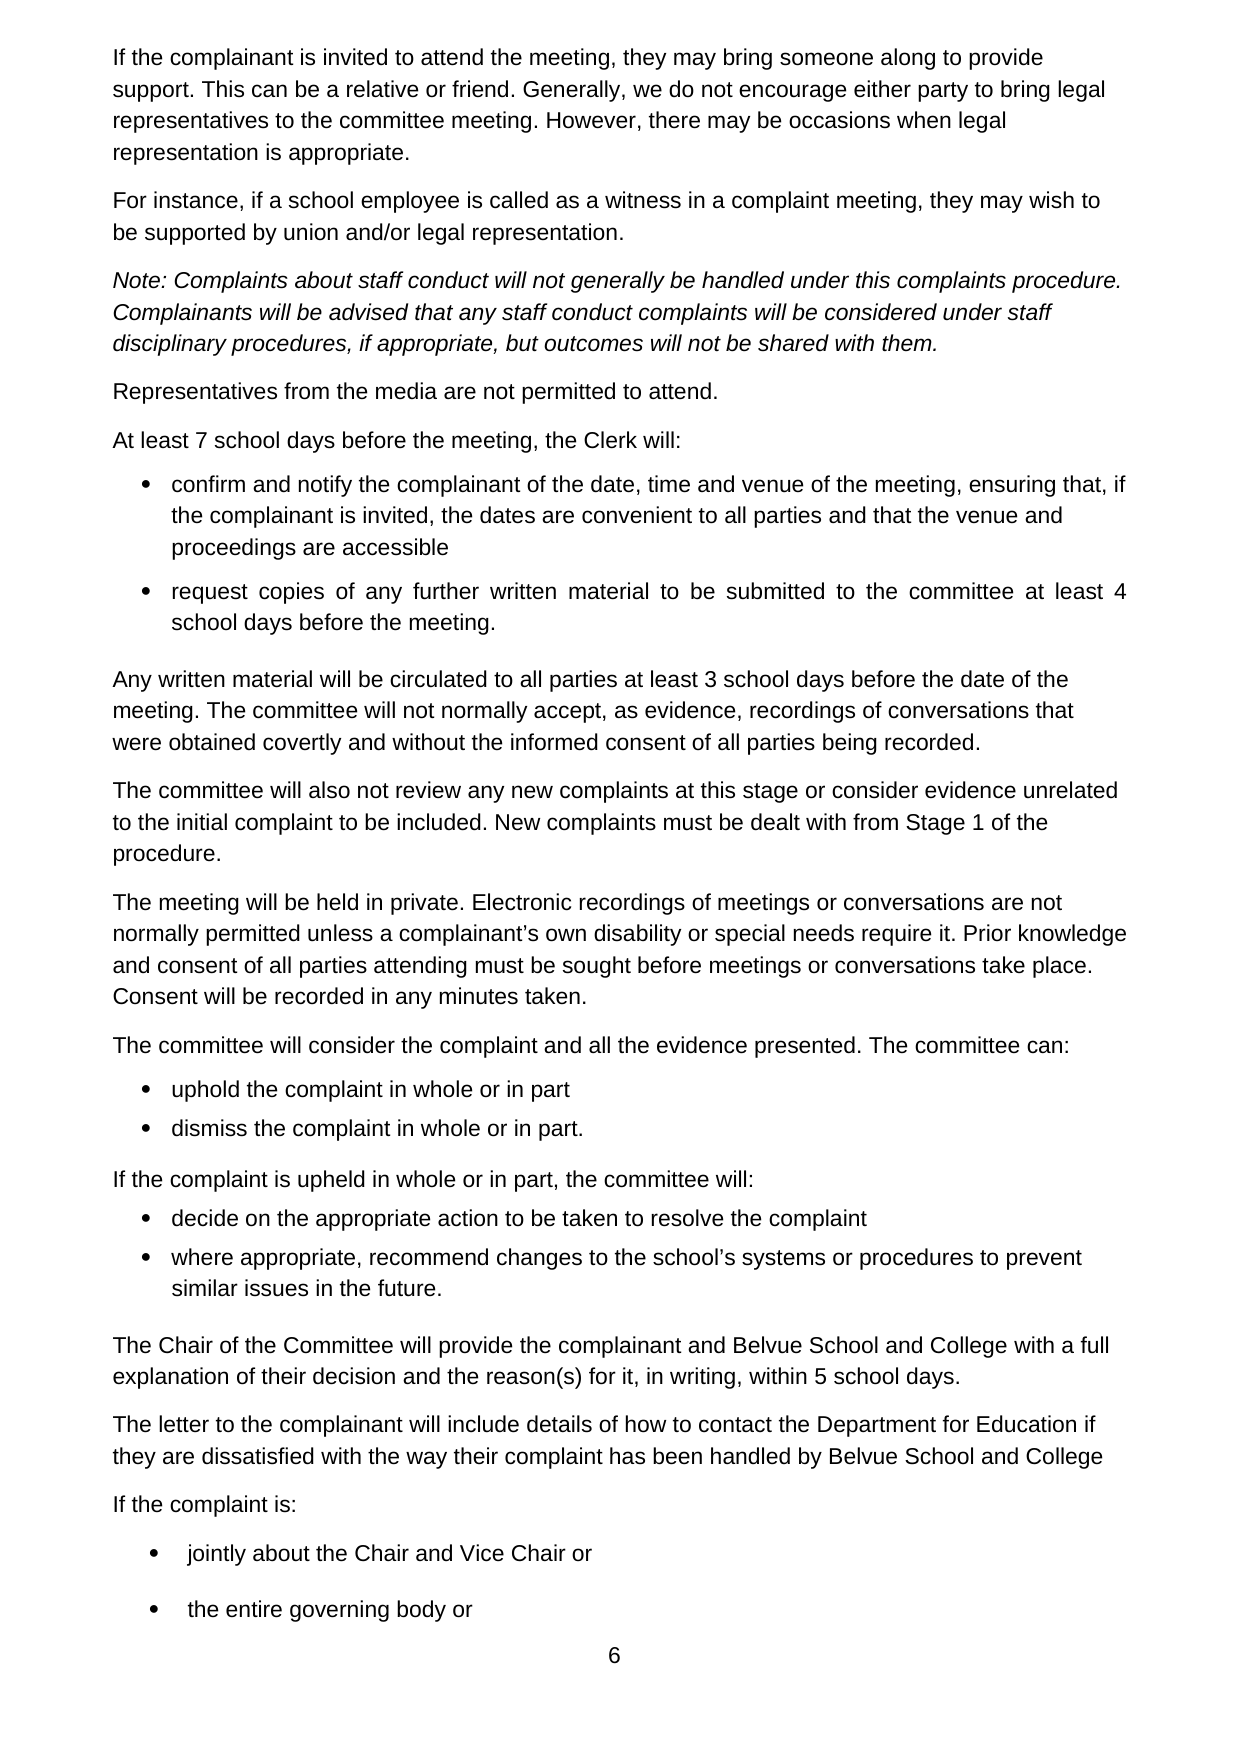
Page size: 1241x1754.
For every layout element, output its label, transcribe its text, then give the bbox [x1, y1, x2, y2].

text Representatives from the media are not permitted to attend. [112, 378, 1128, 405]
text At least 7 school days before the meeting, the Clerk will: [112, 427, 1128, 453]
list the entire governing body or [150, 1596, 1128, 1622]
list confirm and notify the complainant of the date, time and venue of the meeting, ensuring that, if the complainant is invited, the dates are convenient to all parties and that the venue and proceedings are accessible [142, 471, 1128, 560]
text If the complaint is upheld in whole or in part, the committee will: [112, 1166, 1128, 1192]
text The committee will consider the complaint and all the evidence presented. The committee can: [112, 1032, 1128, 1058]
text If the complaint is: [112, 1491, 1128, 1518]
list dismiss the complaint in whole or in part. [142, 1114, 1128, 1141]
list request copies of any further written material to be submitted to the committee at least 4 school days before the meeting. [142, 578, 1128, 636]
text For instance, if a school employee is called as a witness in a complaint meeting, they may wish to be supported by union and/or legal representation. [112, 187, 1128, 245]
list where appropriate, recommend changes to the school’s systems or procedures to prevent similar issues in the future. [142, 1243, 1128, 1301]
text The letter to the complainant will include details of how to contact the Department for Education if they are dissatisfied with the way their complaint has been handled by Belvue School and College [112, 1411, 1128, 1469]
list decide on the appropriate action to be taken to resolve the complaint [142, 1205, 1128, 1231]
text Any written material will be circulated to all parties at least 3 school days before the date of the meeting. The committee will not normally accept, as evidence, recordings of conversations that were obtained covertly and without the informed consent of all parties being recorded. [112, 666, 1128, 755]
list uphold the complaint in whole or in part [142, 1076, 1128, 1102]
text If the complainant is invited to attend the meeting, they may bring someone along to provide support. This can be a relative or friend. Generally, we do not encourage either party to bring legal representatives to the committee meeting. However, there may be occasions when legal representation is appropriate. [112, 44, 1128, 165]
text Note: Complaints about staff conduct will not generally be handled under this complaints procedure. Complainants will be advised that any staff conduct complaints will be considered under staff disciplinary procedures, if appropriate, but outcomes will not be shared with them. [112, 267, 1128, 356]
list jointly about the Chair and Vice Chair or [150, 1539, 1128, 1566]
text The Chair of the Committee will provide the complainant and Belvue School and College with a full explanation of their decision and the reason(s) for it, in writing, within 5 school days. [112, 1332, 1128, 1389]
text The committee will also not review any new complaints at this stage or consider evidence unrelated to the initial complaint to be included. New complaints must be dealt with from Stage 1 of the procedure. [112, 777, 1128, 867]
text The meeting will be held in private. Electronic recordings of meetings or conversations are not normally permitted unless a complainant’s own disability or special needs require it. Prior knowledge and consent of all parties attending must be sought before meetings or conversations take place. Consent will be recorded in any minutes taken. [112, 889, 1128, 1010]
